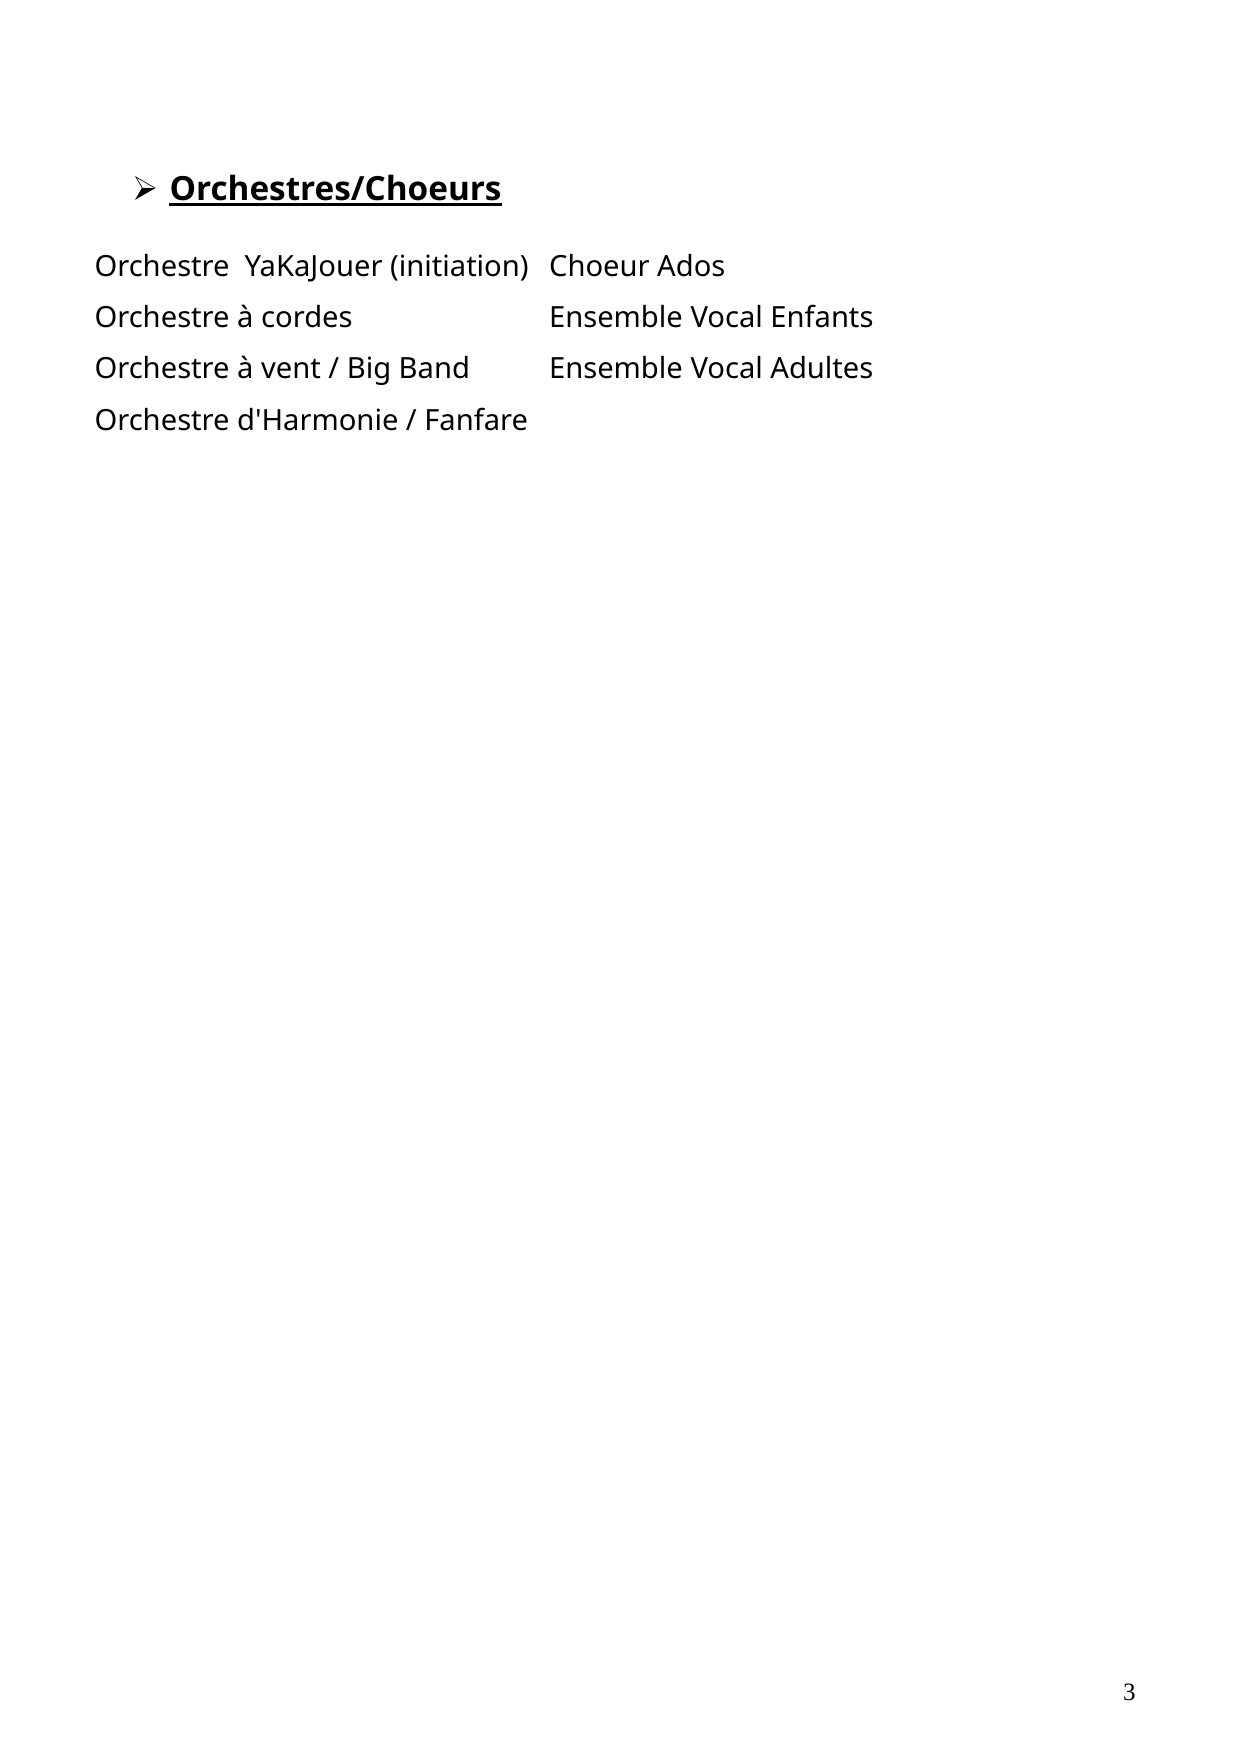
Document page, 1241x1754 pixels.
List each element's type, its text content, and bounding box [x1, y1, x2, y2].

table_cell [543, 393, 1151, 444]
table_cell Orchestre d'Harmonie / Fanfare [89, 393, 543, 444]
table_cell Ensemble Vocal Enfants [543, 291, 1151, 342]
table_cell Choeur Ados [543, 240, 1151, 291]
table_cell Orchestre à vent / Big Band [89, 342, 543, 393]
table_cell Orchestre YaKaJouer (initiation) [89, 240, 543, 291]
table_header Orchestres/Choeurs [89, 130, 1151, 240]
table_cell Ensemble Vocal Adultes [543, 342, 1151, 393]
table_cell Orchestre à cordes [89, 291, 543, 342]
